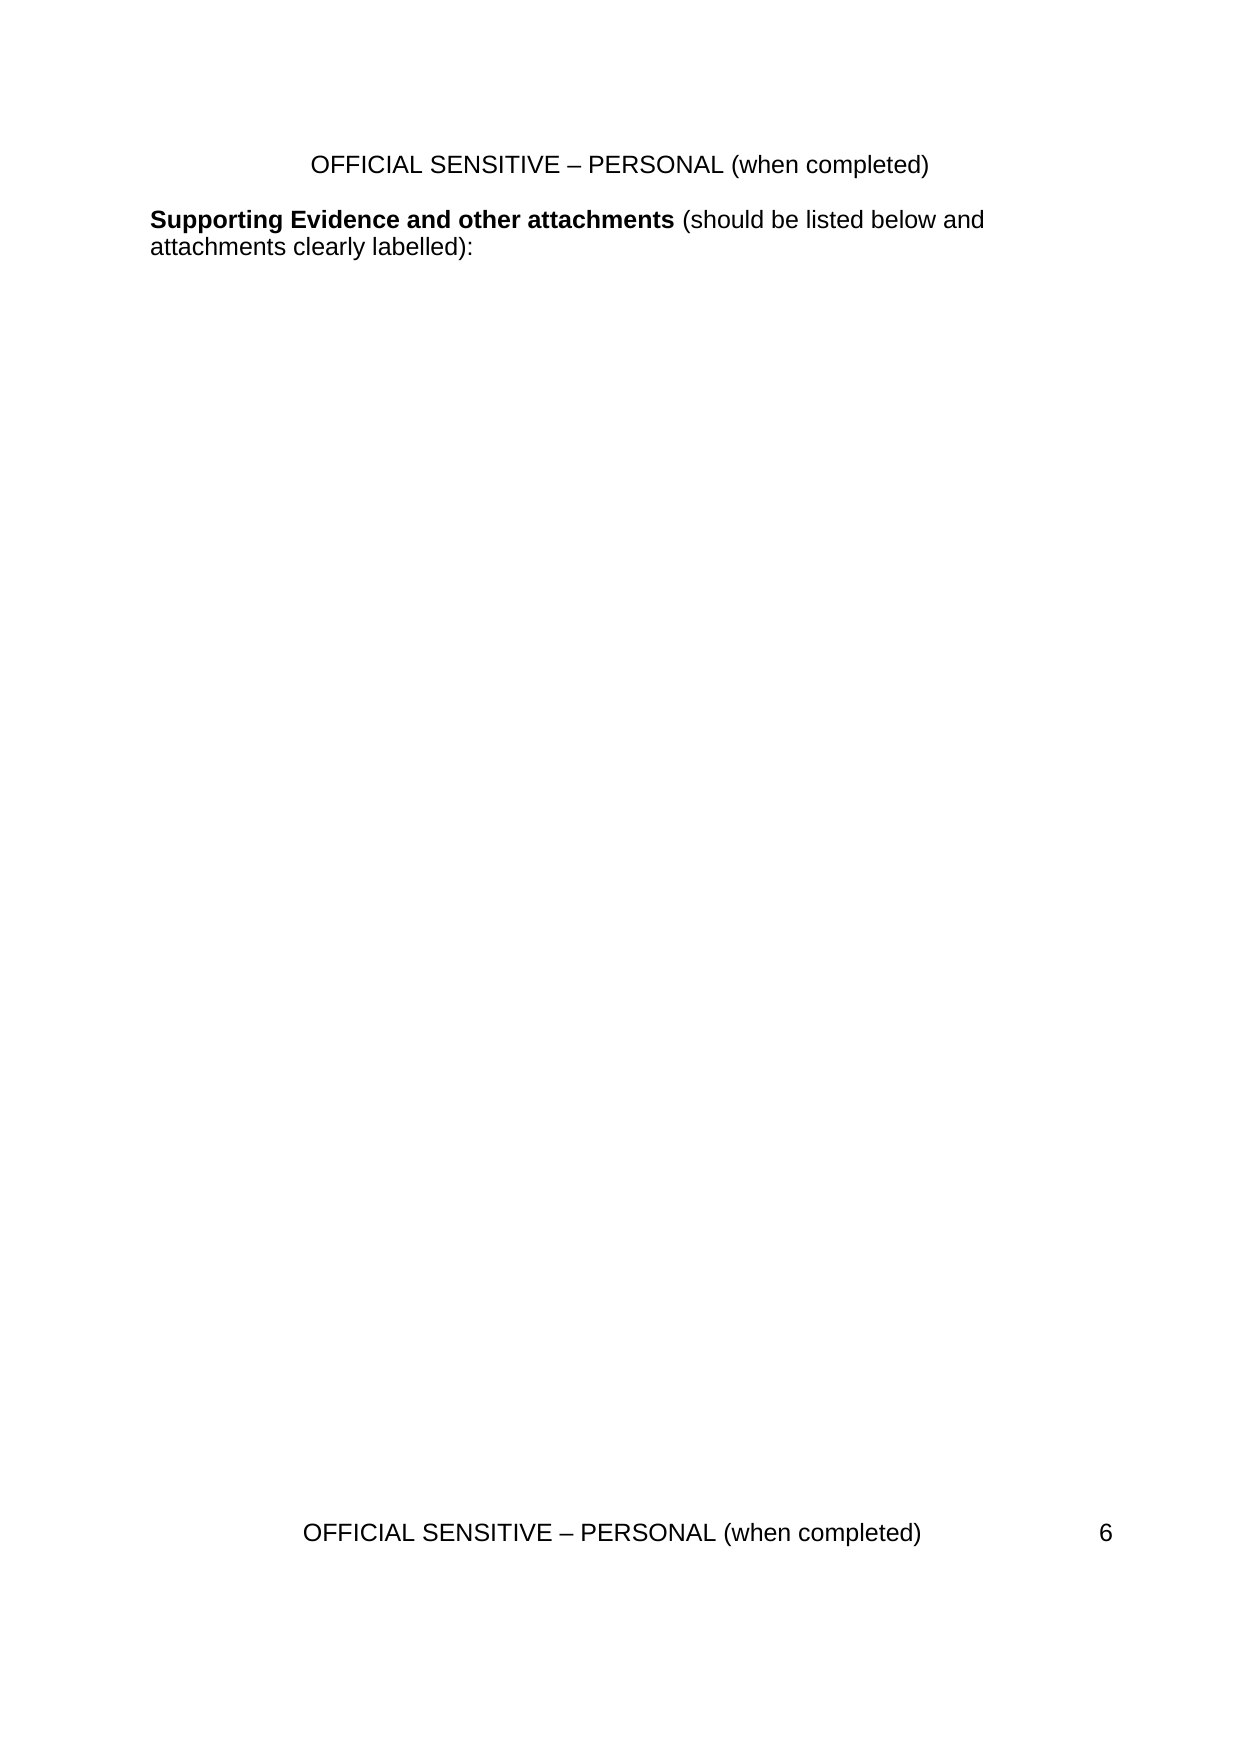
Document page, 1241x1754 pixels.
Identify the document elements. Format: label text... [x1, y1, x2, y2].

text Supporting Evidence and other attachments (should be listed below and attachments clearly labelled): [150, 207, 1090, 260]
